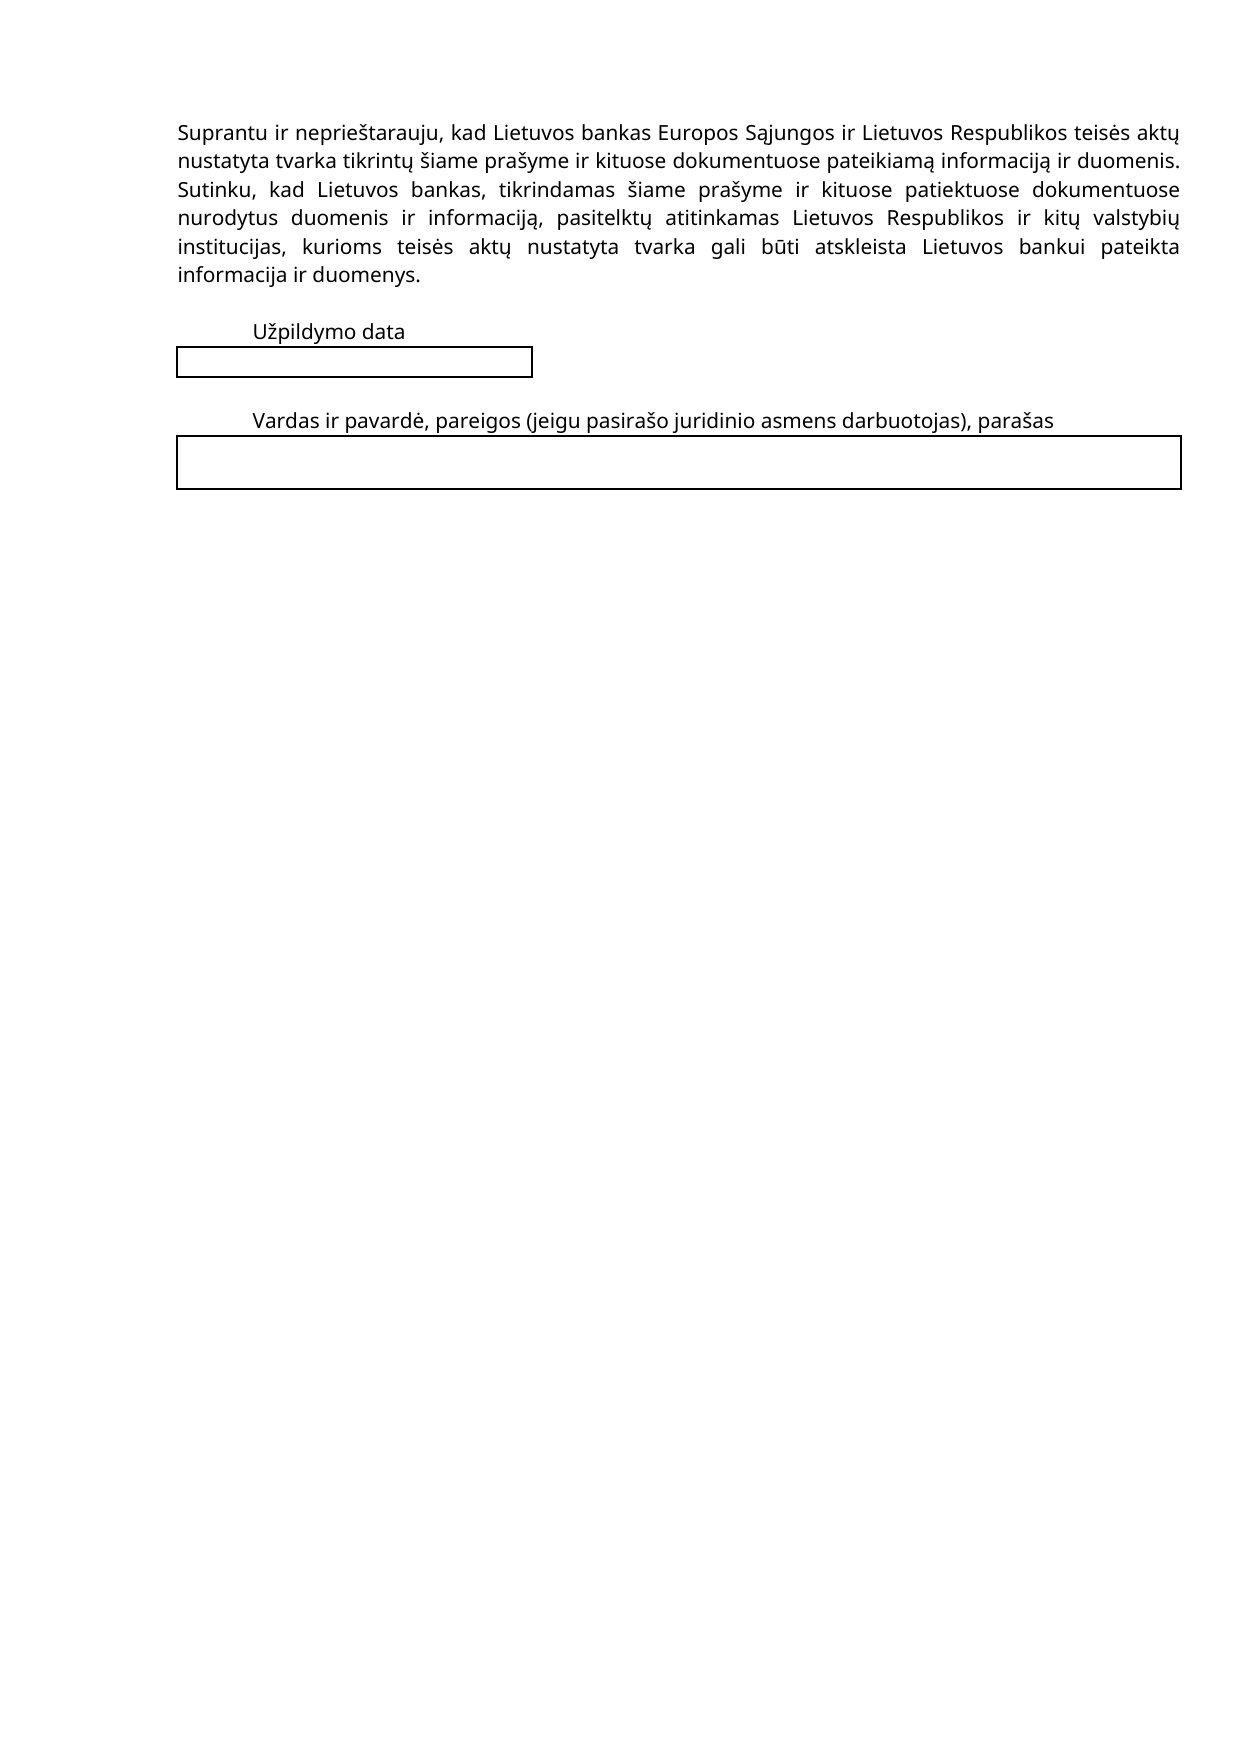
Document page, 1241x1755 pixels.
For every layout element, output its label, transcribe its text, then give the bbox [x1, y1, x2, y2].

text Užpildymo data [177, 317, 1181, 346]
table_header [178, 348, 531, 376]
table_header [178, 437, 1180, 487]
text Vardas ir pavardė, pareigos (jeigu pasirašo juridinio asmens darbuotojas), parašas [177, 407, 1181, 435]
text Suprantu ir neprieštarauju, kad Lietuvos bankas Europos Sąjungos ir Lietuvos Respublikos teisės aktų nustatyta tvarka tikrintų šiame prašyme ir kituose dokumentuose pateikiamą informaciją ir duomenis. Sutinku, kad Lietuvos bankas, tikrindamas šiame prašyme ir kituose patiektuose dokumentuose nurodytus duomenis ir informaciją, pasitelktų atitinkamas Lietuvos Respublikos ir kitų valstybių institucijas, kurioms teisės aktų nustatyta tvarka gali būti atskleista Lietuvos bankui pateikta informacija ir duomenys. [177, 118, 1181, 289]
